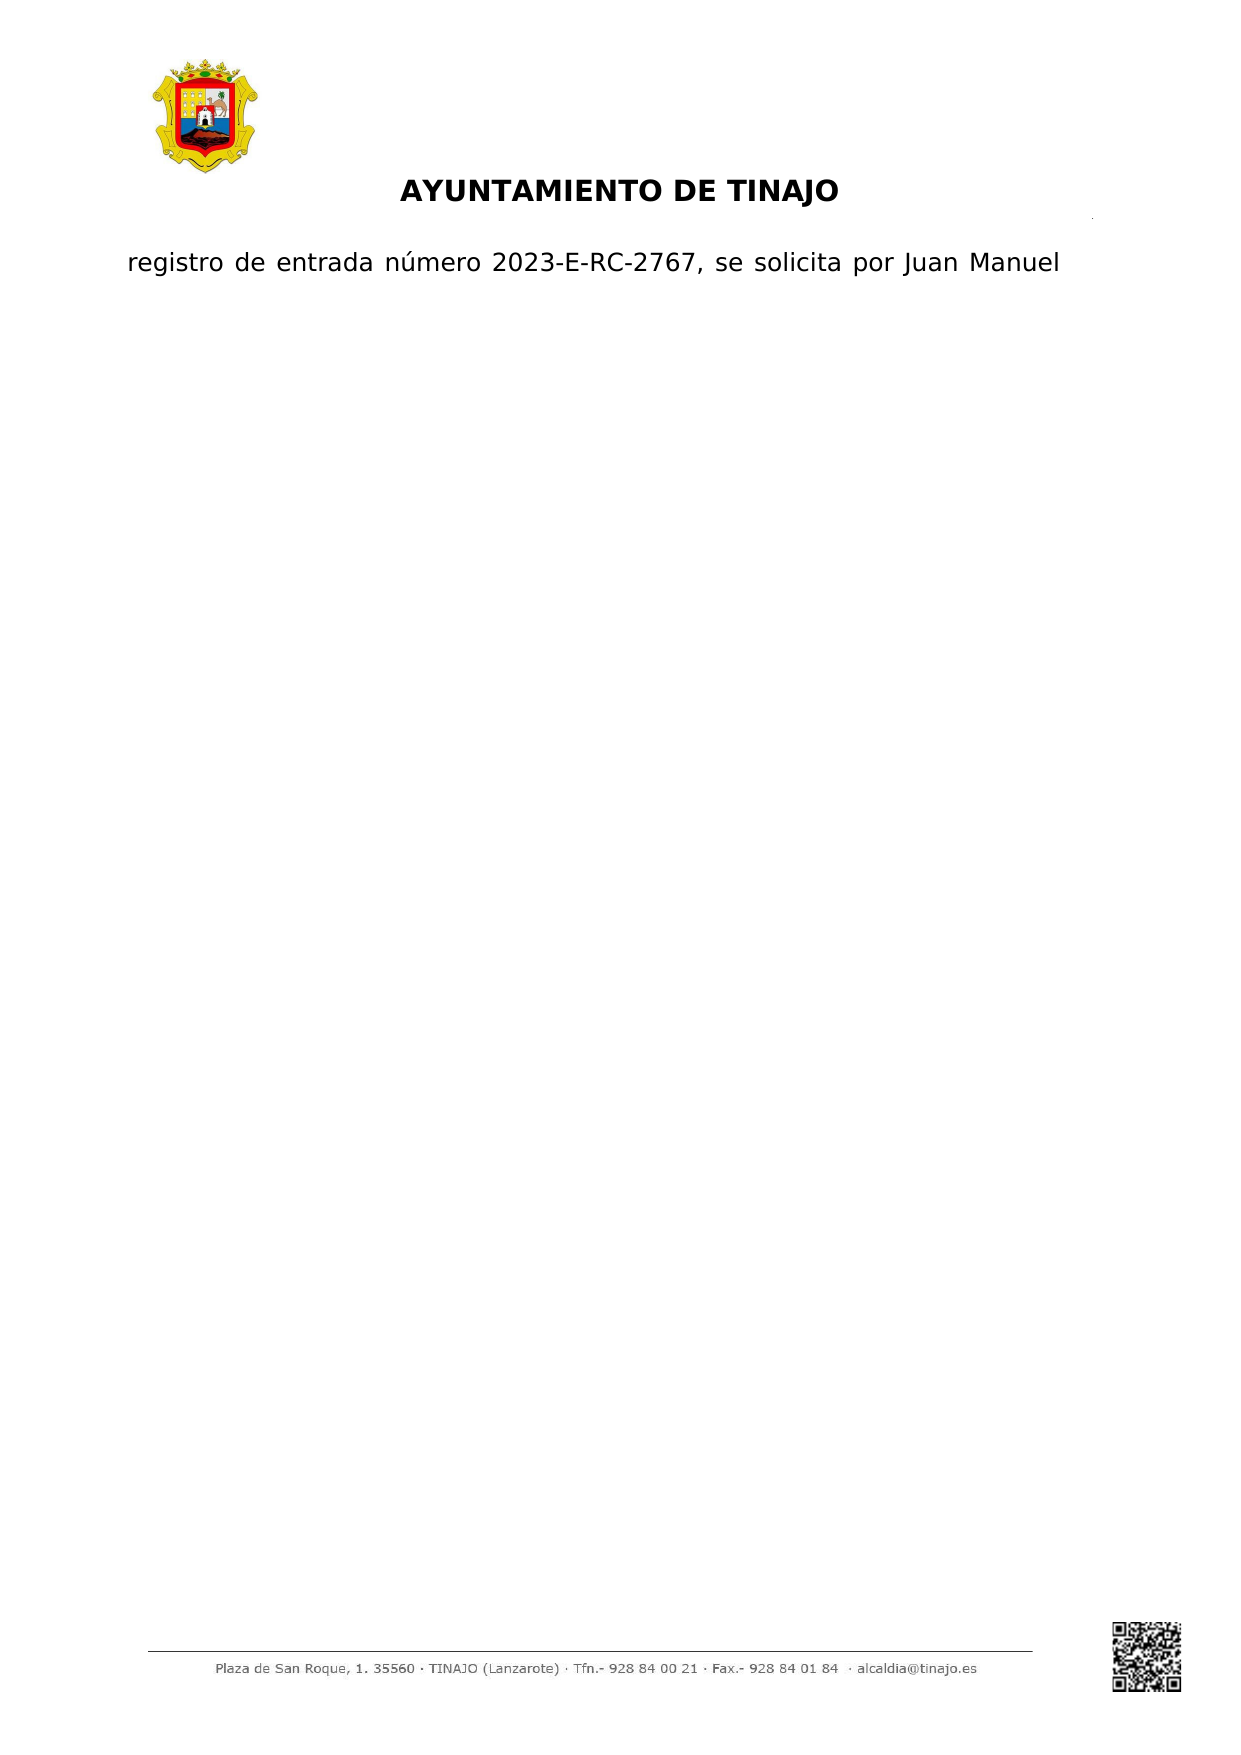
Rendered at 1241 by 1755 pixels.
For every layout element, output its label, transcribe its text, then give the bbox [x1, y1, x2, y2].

list registro de entrada número 2023-E-RC-2767, se solicita por Juan Manuel [127, 248, 1093, 277]
